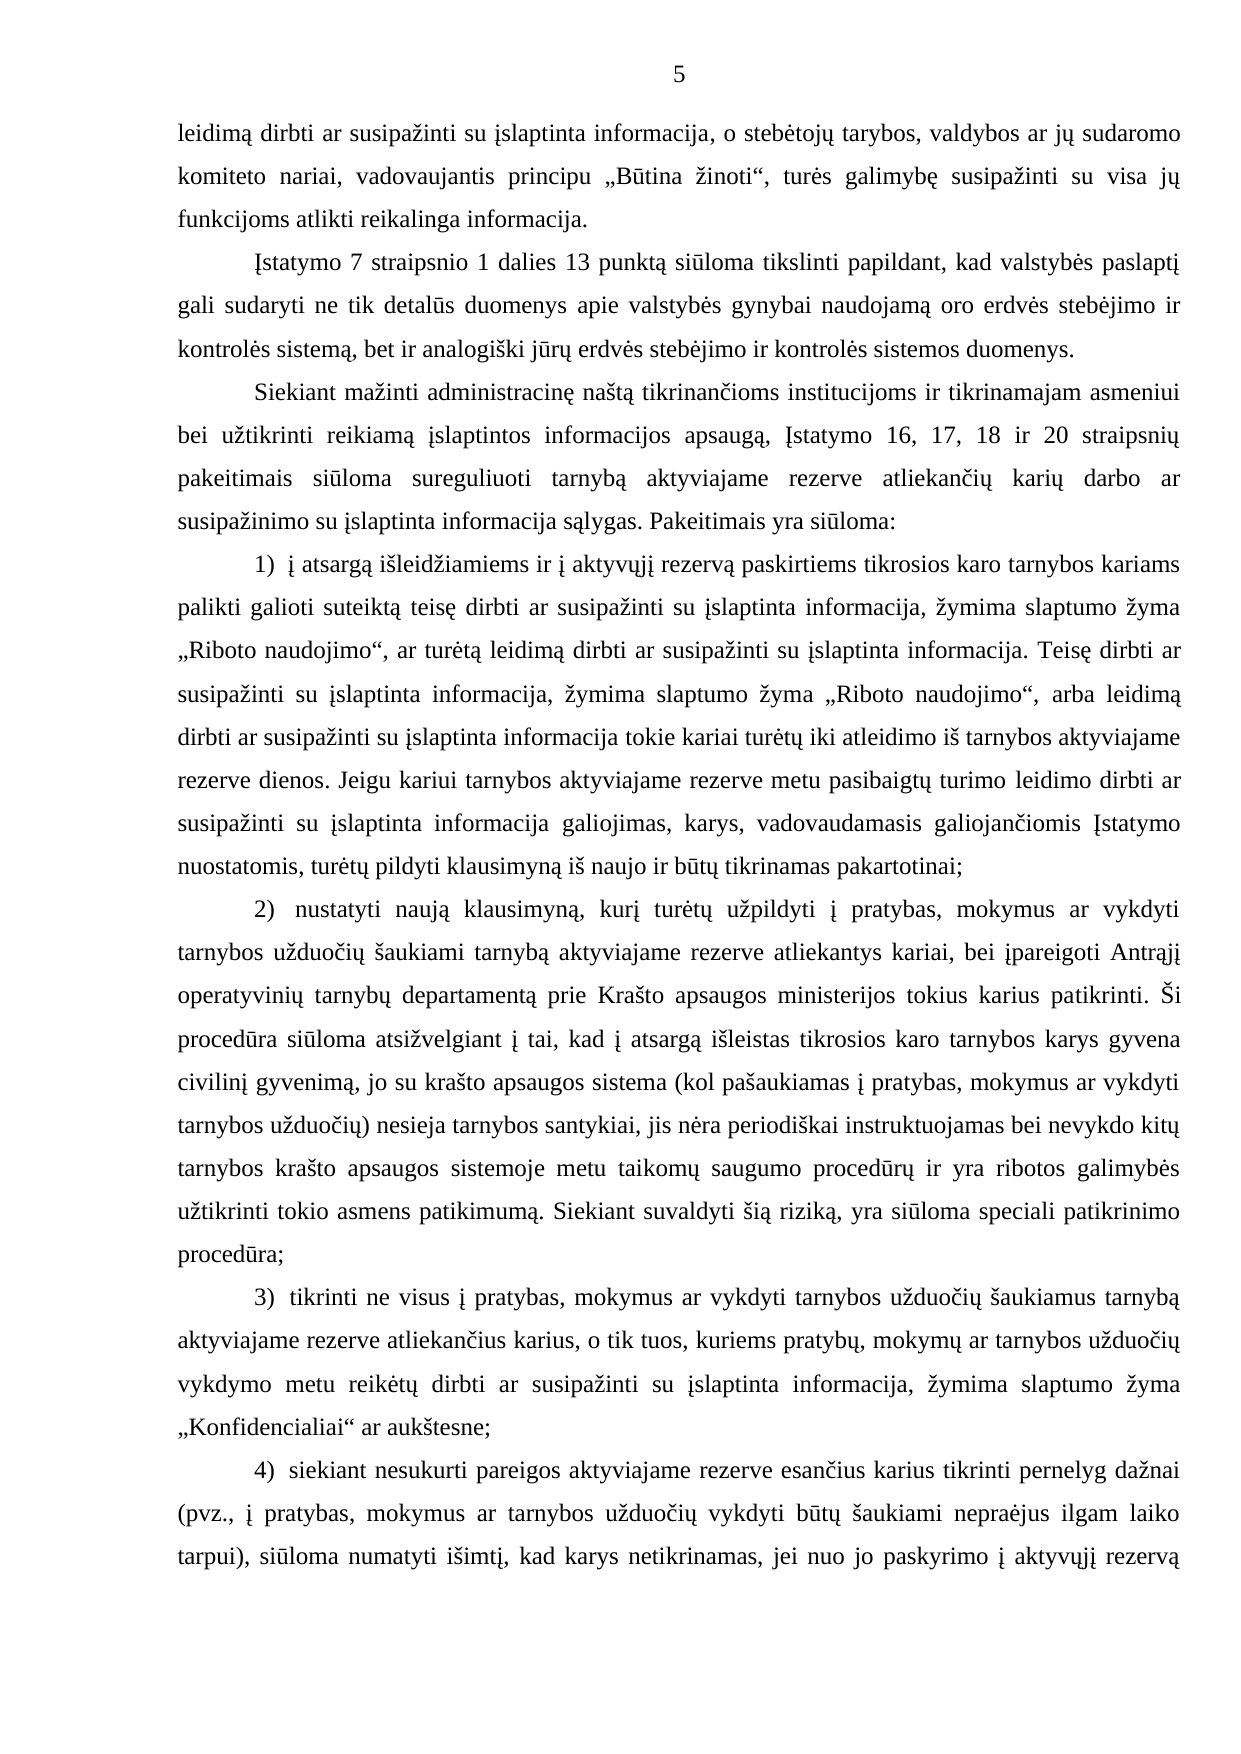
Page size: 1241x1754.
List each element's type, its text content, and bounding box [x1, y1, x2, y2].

text 1) į atsargą išleidžiamiems ir į aktyvųjį rezervą paskirtiems tikrosios karo tarnybos kariams palikti galioti suteiktą teisę dirbti ar susipažinti su įslaptinta informacija, žymima slaptumo žyma „Riboto naudojimo“, ar turėtą leidimą dirbti ar susipažinti su įslaptinta informacija. Teisę dirbti ar susipažinti su įslaptinta informacija, žymima slaptumo žyma „Riboto naudojimo“, arba leidimą dirbti ar susipažinti su įslaptinta informacija tokie kariai turėtų iki atleidimo iš tarnybos aktyviajame rezerve dienos. Jeigu kariui tarnybos aktyviajame rezerve metu pasibaigtų turimo leidimo dirbti ar susipažinti su įslaptinta informacija galiojimas, karys, vadovaudamasis galiojančiomis Įstatymo nuostatomis, turėtų pildyti klausimyną iš naujo ir būtų tikrinamas pakartotinai; [177, 549, 1181, 880]
text Įstatymo 7 straipsnio 1 dalies 13 punktą siūloma tikslinti papildant, kad valstybės paslaptį gali sudaryti ne tik detalūs duomenys apie valstybės gynybai naudojamą oro erdvės stebėjimo ir kontrolės sistemą, bet ir analogiški jūrų erdvės stebėjimo ir kontrolės sistemos duomenys. [177, 247, 1181, 362]
text 2) nustatyti naują klausimyną, kurį turėtų užpildyti į pratybas, mokymus ar vykdyti tarnybos užduočių šaukiami tarnybą aktyviajame rezerve atliekantys kariai, bei įpareigoti Antrąjį operatyvinių tarnybų departamentą prie Krašto apsaugos ministerijos tokius karius patikrinti. Ši procedūra siūloma atsižvelgiant į tai, kad į atsargą išleistas tikrosios karo tarnybos karys gyvena civilinį gyvenimą, jo su krašto apsaugos sistema (kol pašaukiamas į pratybas, mokymus ar vykdyti tarnybos užduočių) nesieja tarnybos santykiai, jis nėra periodiškai instruktuojamas bei nevykdo kitų tarnybos krašto apsaugos sistemoje metu taikomų saugumo procedūrų ir yra ribotos galimybės užtikrinti tokio asmens patikimumą. Siekiant suvaldyti šią riziką, yra siūloma speciali patikrinimo procedūra; [177, 894, 1181, 1268]
text 4) siekiant nesukurti pareigos aktyviajame rezerve esančius karius tikrinti pernelyg dažnai (pvz., į pratybas, mokymus ar tarnybos užduočių vykdyti būtų šaukiami nepraėjus ilgam laiko tarpui), siūloma numatyti išimtį, kad karys netikrinamas, jei nuo jo paskyrimo į aktyvųjį rezervą [177, 1455, 1181, 1570]
text Siekiant mažinti administracinę naštą tikrinančioms institucijoms ir tikrinamajam asmeniui bei užtikrinti reikiamą įslaptintos informacijos apsaugą, Įstatymo 16, 17, 18 ir 20 straipsnių pakeitimais siūloma sureguliuoti tarnybą aktyviajame rezerve atliekančių karių darbo ar susipažinimo su įslaptinta informacija sąlygas. Pakeitimais yra siūloma: [177, 377, 1181, 535]
text leidimą dirbti ar susipažinti su įslaptinta informacija, o stebėtojų tarybos, valdybos ar jų sudaromo komiteto nariai, vadovaujantis principu „Būtina žinoti“, turės galimybę susipažinti su visa jų funkcijoms atlikti reikalinga informacija. [177, 118, 1181, 233]
text 3) tikrinti ne visus į pratybas, mokymus ar vykdyti tarnybos užduočių šaukiamus tarnybą aktyviajame rezerve atliekančius karius, o tik tuos, kuriems pratybų, mokymų ar tarnybos užduočių vykdymo metu reikėtų dirbti ar susipažinti su įslaptinta informacija, žymima slaptumo žyma „Konfidencialiai“ ar aukštesne; [177, 1282, 1181, 1441]
